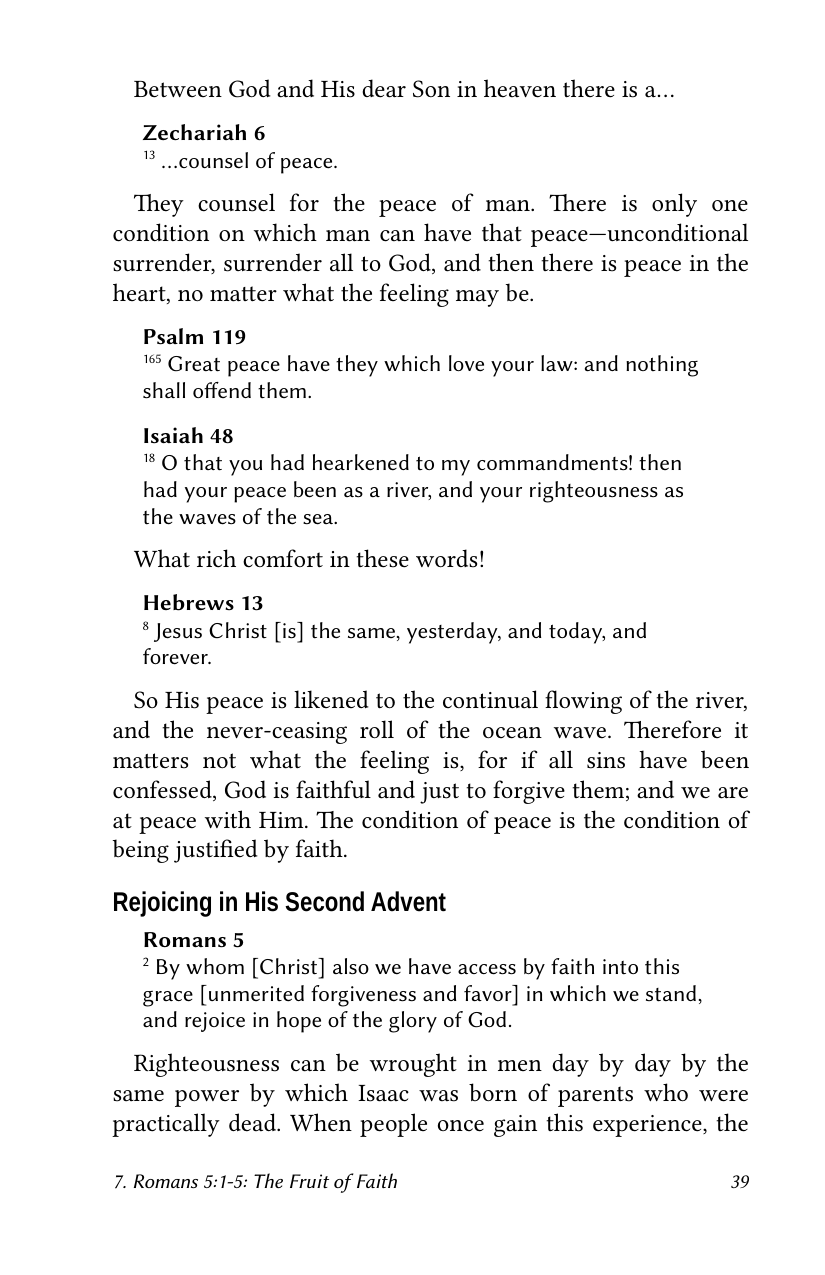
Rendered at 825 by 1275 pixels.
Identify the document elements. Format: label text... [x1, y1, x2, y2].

text 2 By whom [Christ] also we have access by faith into this grace [unmerited forgiveness and favor] in which we stand, and rejoice in hope of the glory of God. [142, 954, 720, 1033]
text Zechariah 6 [142, 120, 750, 146]
text Isaiah 48 [142, 423, 750, 449]
text 13 ...counsel of peace. [142, 147, 720, 174]
text So His peace is likened to the continual flowing of the river, and the never-ceasing roll of the ocean wave. Therefore it matters not what the feeling is, for if all sins have been confessed, God is faithful and just to forgive them; and we are at peace with Him. The condition of peace is the condition of being justified by faith. [112, 686, 750, 864]
text What rich comfort in these words! [112, 545, 750, 574]
text Psalm 119 [142, 324, 750, 350]
text Righteousness can be wrought in men day by day by the same power by which Isaac was born of parents who were practically dead. When people once gain this experience, the [112, 1049, 750, 1137]
text Hebrews 13 [142, 590, 750, 616]
text They counsel for the peace of man. There is only one condition on which man can have that peace—unconditional surrender, surrender all to God, and then there is peace in the heart, no matter what the feeling may be. [112, 189, 750, 307]
text 8 Jesus Christ [is] the same, yesterday, and today, and forever. [142, 618, 720, 671]
text Between God and His dear Son in heaven there is a… [112, 75, 750, 103]
text 18 O that you had hearkened to my commandments! then had your peace been as a river, and your righteousness as the waves of the sea. [142, 450, 720, 530]
text 165 Great peace have they which love your law: and nothing shall offend them. [142, 351, 720, 404]
text Romans 5 [142, 926, 750, 953]
subtitle Rejoicing in His Second Advent [112, 886, 750, 917]
